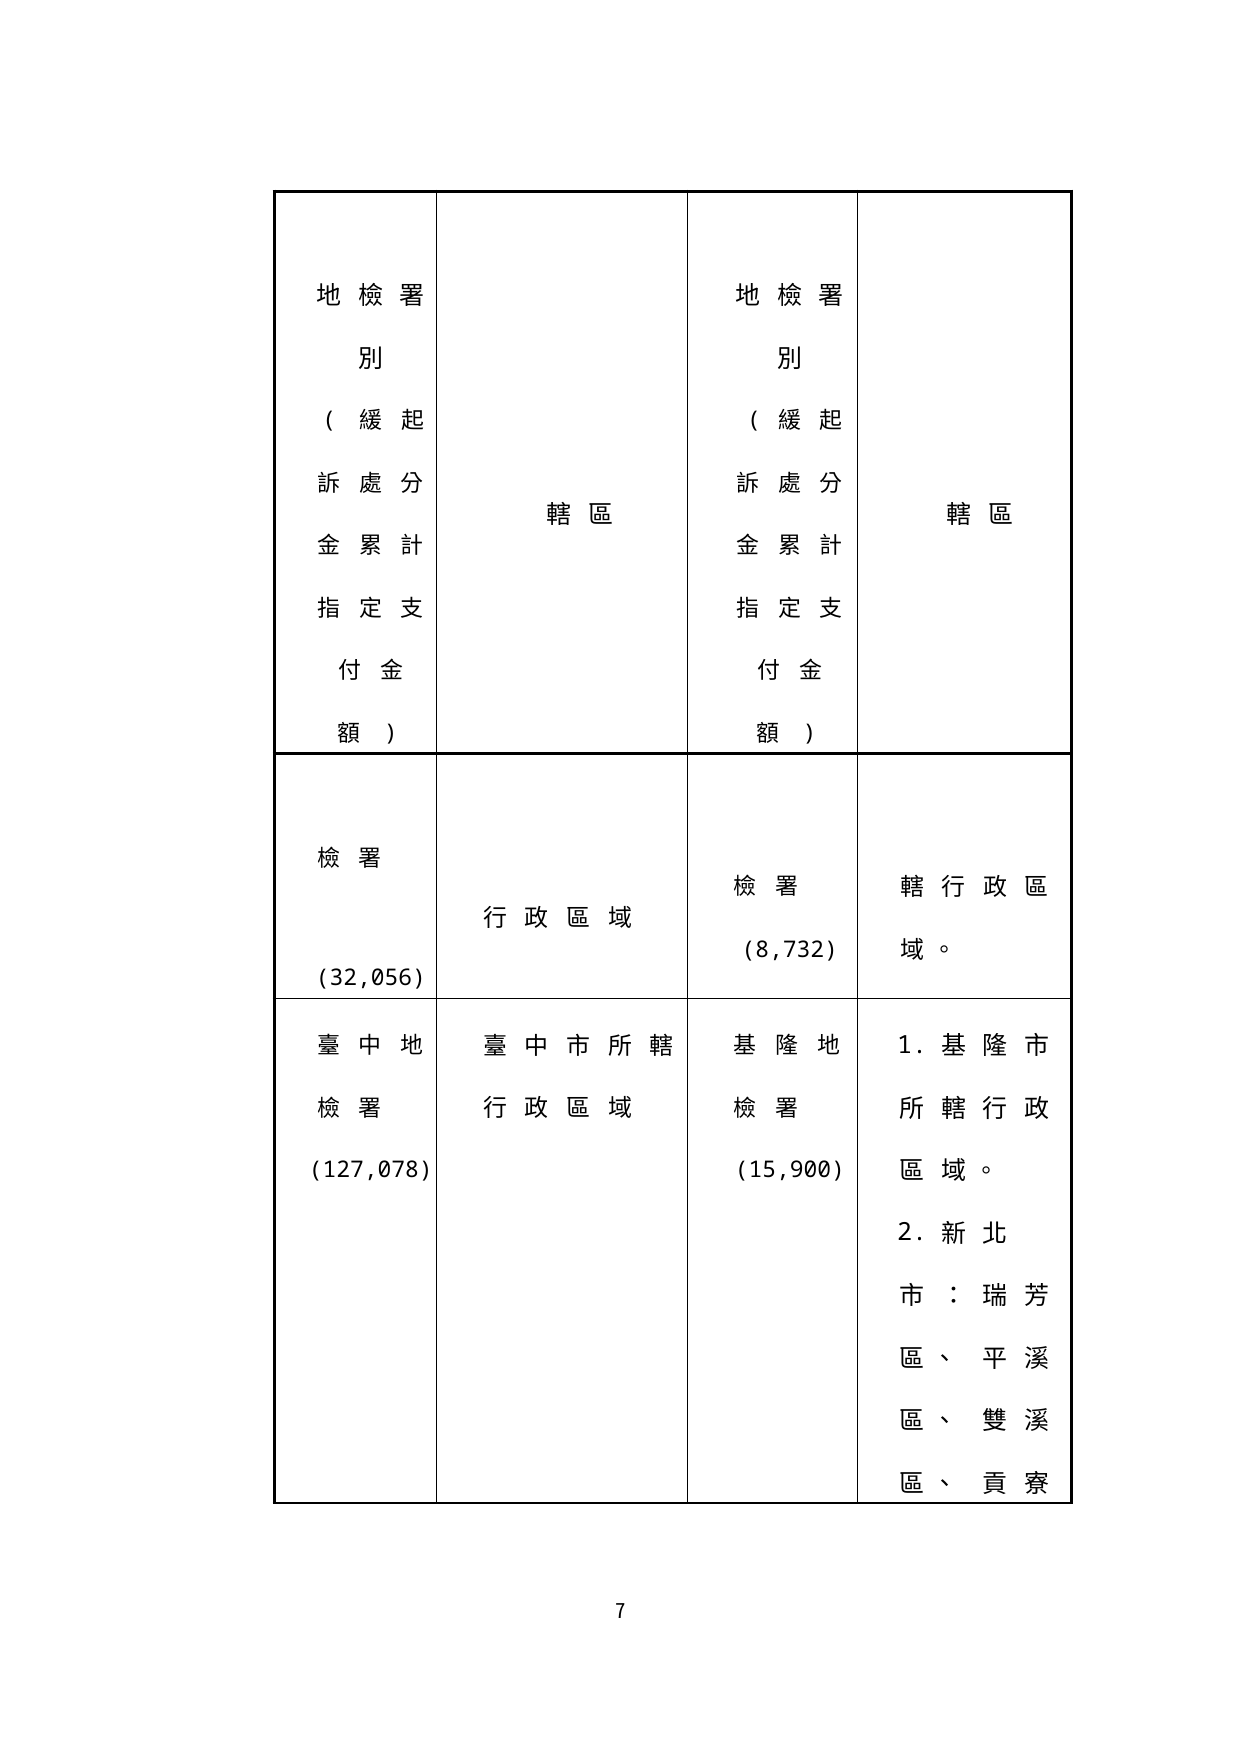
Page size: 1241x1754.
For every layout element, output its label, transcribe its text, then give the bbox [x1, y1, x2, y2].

table_cell 1.基隆市所轄行政區域。 2.新北市：瑞芳區、平溪區、雙溪區、貢寮 [858, 999, 1070, 1502]
table_header 轄區 [437, 193, 687, 752]
table_cell 轄行政區域。 [858, 755, 1070, 998]
table_cell 基隆地檢署 (15,900) [688, 999, 857, 1502]
table_header 地檢署別 (緩起訴處分金累計指定支付金額) [688, 193, 857, 752]
table_header 轄區 [858, 193, 1070, 752]
table_cell 行政區域 [437, 755, 687, 998]
table_cell 臺中市所轄行政區域 [437, 999, 687, 1502]
table_cell 檢署 (32,056) [276, 755, 436, 998]
table_cell 臺中地檢署 (127,078) [276, 999, 436, 1502]
table_cell 檢署 (8,732) [688, 755, 857, 998]
table_header 地檢署別 (緩起訴處分金累計指定支付金額) [276, 193, 436, 752]
